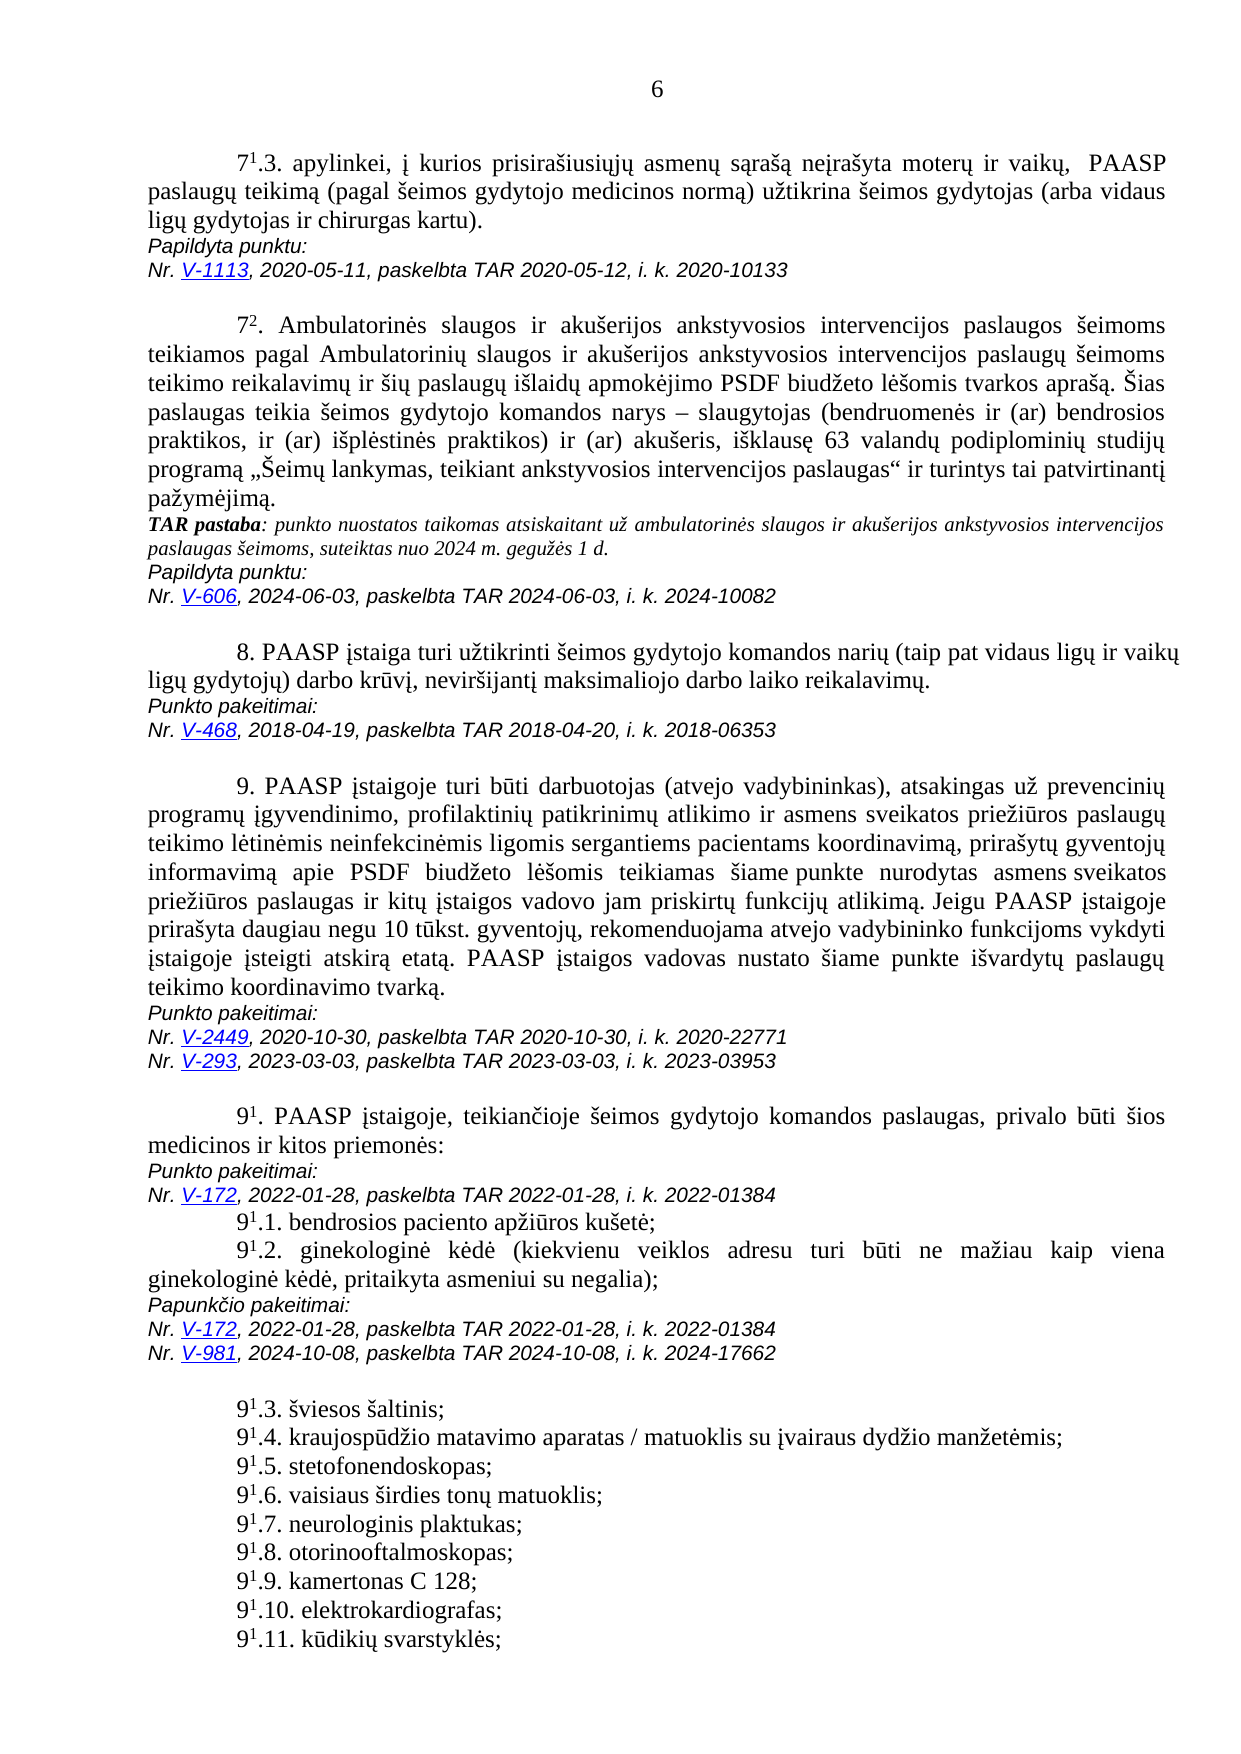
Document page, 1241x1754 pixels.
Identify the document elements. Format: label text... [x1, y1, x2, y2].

text 91.1. bendrosios paciento apžiūros kušetė; [148, 1207, 1166, 1236]
text 91.9. kamertonas C 128; [148, 1566, 1166, 1595]
text Nr. V-2449, 2020-10-30, paskelbta TAR 2020-10-30, i. k. 2020-22771 [148, 1025, 1166, 1049]
text 91. PAASP įstaigoje, teikiančioje šeimos gydytojo komandos paslaugas, privalo būti šios medicinos ir kitos priemonės: [148, 1101, 1166, 1159]
text 91.5. stetofonendoskopas; [148, 1451, 1166, 1480]
text 91.7. neurologinis plaktukas; [148, 1509, 1166, 1537]
text 91.4. kraujospūdžio matavimo aparatas / matuoklis su įvairaus dydžio manžetėmis; [148, 1422, 1166, 1451]
text 8. PAASP įstaiga turi užtikrinti šeimos gydytojo komandos narių (taip pat vidaus ligų ir vaikų ligų gydytojų) darbo krūvį, neviršijantį maksimaliojo darbo laiko reikalavimų. [148, 637, 1181, 694]
text Punkto pakeitimai: [148, 694, 1166, 718]
text 91.6. vaisiaus širdies tonų matuoklis; [148, 1480, 1166, 1509]
text Nr. V-293, 2023-03-03, paskelbta TAR 2023-03-03, i. k. 2023-03953 [148, 1049, 1166, 1073]
text Nr. V-172, 2022-01-28, paskelbta TAR 2022-01-28, i. k. 2022-01384 [148, 1317, 1166, 1341]
text 91.2. ginekologinė kėdė (kiekvienu veiklos adresu turi būti ne mažiau kaip viena ginekologinė kėdė, pritaikyta asmeniui su negalia); [148, 1236, 1166, 1293]
text 71.3. apylinkei, į kurios prisirašiusiųjų asmenų sąrašą neįrašyta moterų ir vaikų, PAASP paslaugų teikimą (pagal šeimos gydytojo medicinos normą) užtikrina šeimos gydytojas (arba vidaus ligų gydytojas ir chirurgas kartu). [148, 148, 1166, 234]
text Punkto pakeitimai: [148, 1159, 1166, 1183]
text Papildyta punktu: [148, 234, 1166, 258]
text Papildyta punktu: [148, 560, 1166, 584]
text 9. PAASP įstaigoje turi būti darbuotojas (atvejo vadybininkas), atsakingas už prevencinių programų įgyvendinimo, profilaktinių patikrinimų atlikimo ir asmens sveikatos priežiūros paslaugų teikimo lėtinėmis neinfekcinėmis ligomis sergantiems pacientams koordinavimą, prirašytų gyventojų informavimą apie PSDF biudžeto lėšomis teikiamas šiame punkte nurodytas asmens sveikatos priežiūros paslaugas ir kitų įstaigos vadovo jam priskirtų funkcijų atlikimą. Jeigu PAASP įstaigoje prirašyta daugiau negu 10 tūkst. gyventojų, rekomenduojama atvejo vadybininko funkcijoms vykdyti įstaigoje įsteigti atskirą etatą. PAASP įstaigos vadovas nustato šiame punkte išvardytų paslaugų teikimo koordinavimo tvarką. [148, 771, 1166, 1001]
text 91.3. šviesos šaltinis; [148, 1394, 1166, 1422]
text Nr. V-606, 2024-06-03, paskelbta TAR 2024-06-03, i. k. 2024-10082 [148, 584, 1166, 608]
text Nr. V-172, 2022-01-28, paskelbta TAR 2022-01-28, i. k. 2022-01384 [148, 1183, 1166, 1207]
text TAR pastaba: punkto nuostatos taikomas atsiskaitant už ambulatorinės slaugos ir akušerijos ankstyvosios intervencijos paslaugas šeimoms, suteiktas nuo 2024 m. gegužės 1 d. [148, 512, 1166, 560]
text 91.11. kūdikių svarstyklės; [148, 1624, 1166, 1652]
text Nr. V-1113, 2020-05-11, paskelbta TAR 2020-05-12, i. k. 2020-10133 [148, 258, 1166, 282]
text Nr. V-981, 2024-10-08, paskelbta TAR 2024-10-08, i. k. 2024-17662 [148, 1341, 1166, 1365]
text 91.10. elektrokardiografas; [148, 1595, 1166, 1624]
text Papunkčio pakeitimai: [148, 1293, 1166, 1317]
text Nr. V-468, 2018-04-19, paskelbta TAR 2018-04-20, i. k. 2018-06353 [148, 718, 1166, 742]
text 91.8. otorinooftalmoskopas; [148, 1537, 1166, 1566]
text Punkto pakeitimai: [148, 1001, 1166, 1025]
text 72. Ambulatorinės slaugos ir akušerijos ankstyvosios intervencijos paslaugos šeimoms teikiamos pagal Ambulatorinių slaugos ir akušerijos ankstyvosios intervencijos paslaugų šeimoms teikimo reikalavimų ir šių paslaugų išlaidų apmokėjimo PSDF biudžeto lėšomis tvarkos aprašą. Šias paslaugas teikia šeimos gydytojo komandos narys – slaugytojas (bendruomenės ir (ar) bendrosios praktikos, ir (ar) išplėstinės praktikos) ir (ar) akušeris, išklausę 63 valandų podiplominių studijų programą „Šeimų lankymas, teikiant ankstyvosios intervencijos paslaugas“ ir turintys tai patvirtinantį pažymėjimą. [148, 311, 1166, 512]
